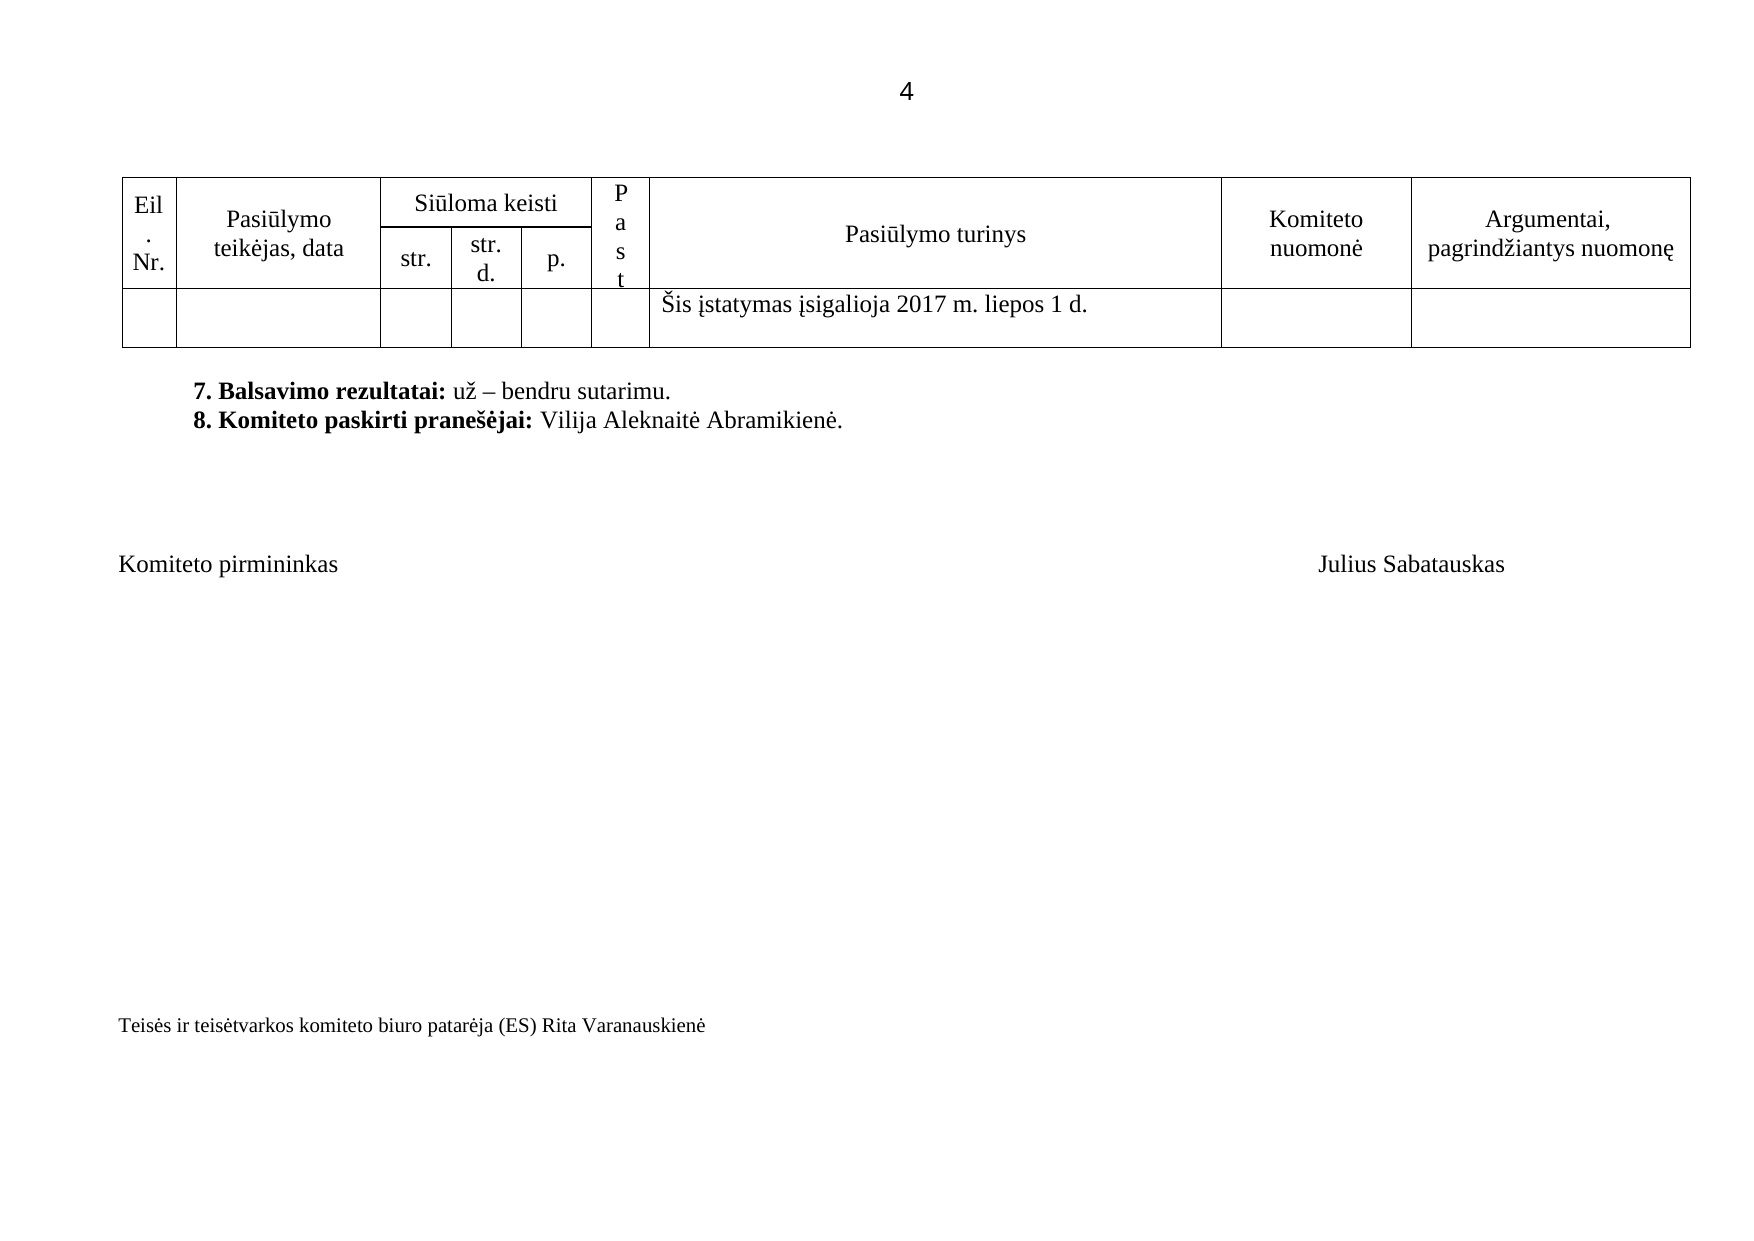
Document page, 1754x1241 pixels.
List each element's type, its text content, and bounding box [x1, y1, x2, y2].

table_header Eil. Nr. [123, 178, 176, 288]
text Komiteto pirmininkas Julius Sabatauskas [118, 549, 1695, 578]
table_cell str. [381, 228, 451, 288]
table_cell p. [522, 228, 591, 288]
table_cell [522, 289, 591, 347]
text Teisės ir teisėtvarkos komiteto biuro patarėja (ES) Rita Varanauskienė [118, 1009, 1695, 1038]
table_cell [1412, 289, 1690, 347]
table_header Pasiūlymo turinys [650, 178, 1221, 288]
table_header Argumentai, pagrindžiantys nuomonę [1412, 178, 1690, 288]
table_header Pastabos [592, 178, 649, 288]
table_cell [452, 289, 521, 347]
table_header Pasiūlymo teikėjas, data [177, 178, 380, 288]
text 8. Komiteto paskirti pranešėjai: Vilija Aleknaitė Abramikienė. [118, 405, 1695, 434]
table_cell Šis įstatymas įsigalioja 2017 m. liepos 1 d. [650, 289, 1221, 347]
table_cell [123, 289, 176, 347]
table_cell [381, 289, 451, 347]
table_header Siūloma keisti [381, 178, 591, 226]
table_cell [177, 289, 380, 347]
table_cell [592, 289, 649, 347]
table_header Komiteto nuomonė [1222, 178, 1411, 288]
table_cell [1222, 289, 1411, 347]
text 7. Balsavimo rezultatai: už – bendru sutarimu. [118, 376, 1695, 405]
table_cell str. d. [452, 228, 521, 288]
